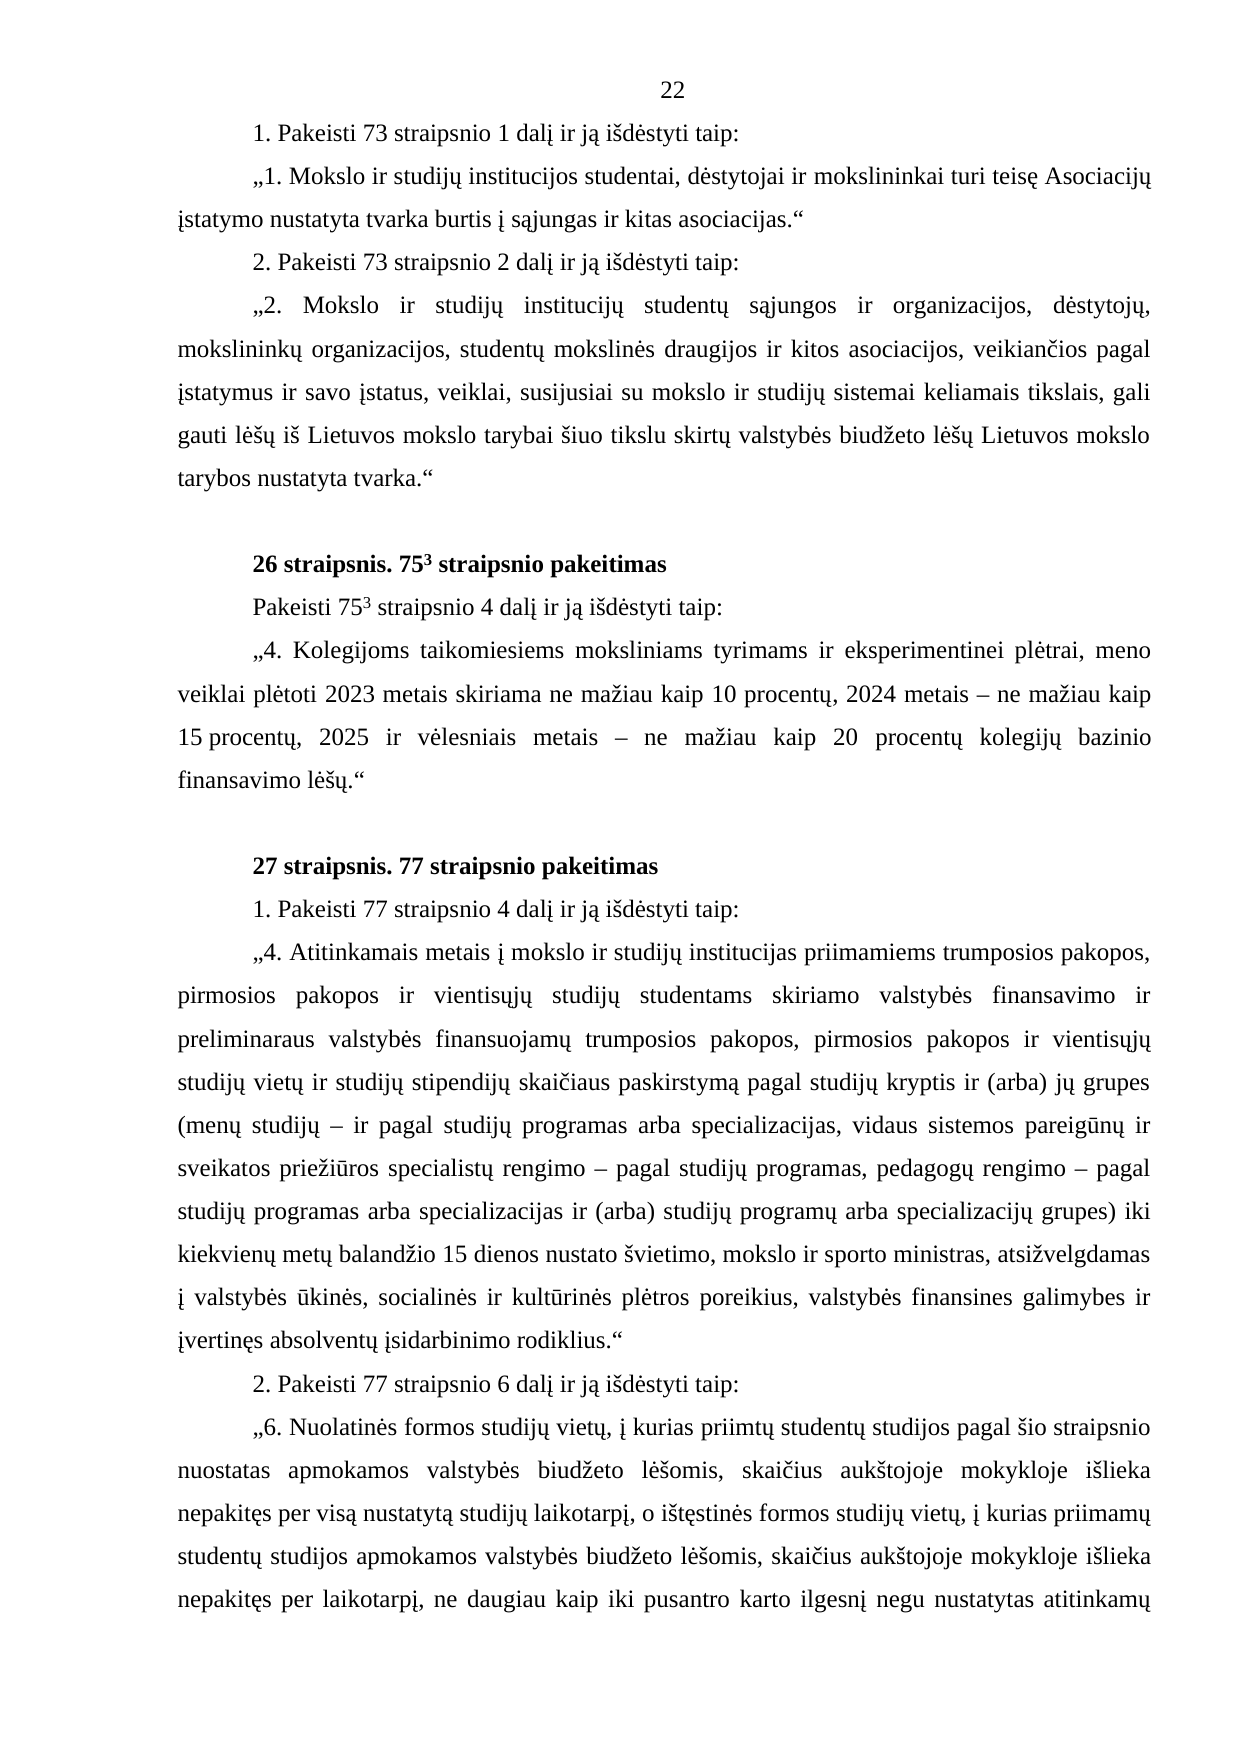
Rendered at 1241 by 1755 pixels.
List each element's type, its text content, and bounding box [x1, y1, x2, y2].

text „4. Kolegijoms taikomiesiems moksliniams tyrimams ir eksperimentinei plėtrai, meno veiklai plėtoti 2023 metais skiriama ne mažiau kaip 10 procentų, 2024 metais – ne mažiau kaip 15 procentų, 2025 ir vėlesniais metais – ne mažiau kaip 20 procentų kolegijų bazinio finansavimo lėšų.“ [177, 636, 1152, 794]
text „1. Mokslo ir studijų institucijos studentai, dėstytojai ir mokslininkai turi teisę Asociacijų įstatymo nustatyta tvarka burtis į sąjungas ir kitas asociacijas.“ [177, 161, 1152, 233]
text „2. Mokslo ir studijų institucijų studentų sąjungos ir organizacijos, dėstytojų, mokslininkų organizacijos, studentų mokslinės draugijos ir kitos asociacijos, veikiančios pagal įstatymus ir savo įstatus, veiklai, susijusiai su mokslo ir studijų sistemai keliamais tikslais, gali gauti lėšų iš Lietuvos mokslo tarybai šiuo tikslu skirtų valstybės biudžeto lėšų Lietuvos mokslo tarybos nustatyta tvarka.“ [177, 291, 1152, 492]
text 2. Pakeisti 77 straipsnio 6 dalį ir ją išdėstyti taip: [177, 1369, 1152, 1397]
text 2. Pakeisti 73 straipsnio 2 dalį ir ją išdėstyti taip: [177, 247, 1152, 276]
text 1. Pakeisti 73 straipsnio 1 dalį ir ją išdėstyti taip: [177, 118, 1152, 147]
text Pakeisti 753 straipsnio 4 dalį ir ją išdėstyti taip: [177, 592, 1152, 621]
text „6. Nuolatinės formos studijų vietų, į kurias priimtų studentų studijos pagal šio straipsnio nuostatas apmokamos valstybės biudžeto lėšomis, skaičius aukštojoje mokykloje išlieka nepakitęs per visą nustatytą studijų laikotarpį, o ištęstinės formos studijų vietų, į kurias priimamų studentų studijos apmokamos valstybės biudžeto lėšomis, skaičius aukštojoje mokykloje išlieka nepakitęs per laikotarpį, ne daugiau kaip iki pusantro karto ilgesnį negu nustatytas atitinkamų [177, 1412, 1152, 1613]
text 26 straipsnis. 753 straipsnio pakeitimas [177, 549, 1152, 578]
text „4. Atitinkamais metais į mokslo ir studijų institucijas priimamiems trumposios pakopos, pirmosios pakopos ir vientisųjų studijų studentams skiriamo valstybės finansavimo ir preliminaraus valstybės finansuojamų trumposios pakopos, pirmosios pakopos ir vientisųjų studijų vietų ir studijų stipendijų skaičiaus paskirstymą pagal studijų kryptis ir (arba) jų grupes (menų studijų – ir pagal studijų programas arba specializacijas, vidaus sistemos pareigūnų ir sveikatos priežiūros specialistų rengimo – pagal studijų programas, pedagogų rengimo – pagal studijų programas arba specializacijas ir (arba) studijų programų arba specializacijų grupes) iki kiekvienų metų balandžio 15 dienos nustato švietimo, mokslo ir sporto ministras, atsižvelgdamas į valstybės ūkinės, socialinės ir kultūrinės plėtros poreikius, valstybės finansines galimybes ir įvertinęs absolventų įsidarbinimo rodiklius.“ [177, 937, 1152, 1354]
text 27 straipsnis. 77 straipsnio pakeitimas [177, 851, 1152, 880]
text 1. Pakeisti 77 straipsnio 4 dalį ir ją išdėstyti taip: [177, 894, 1152, 923]
